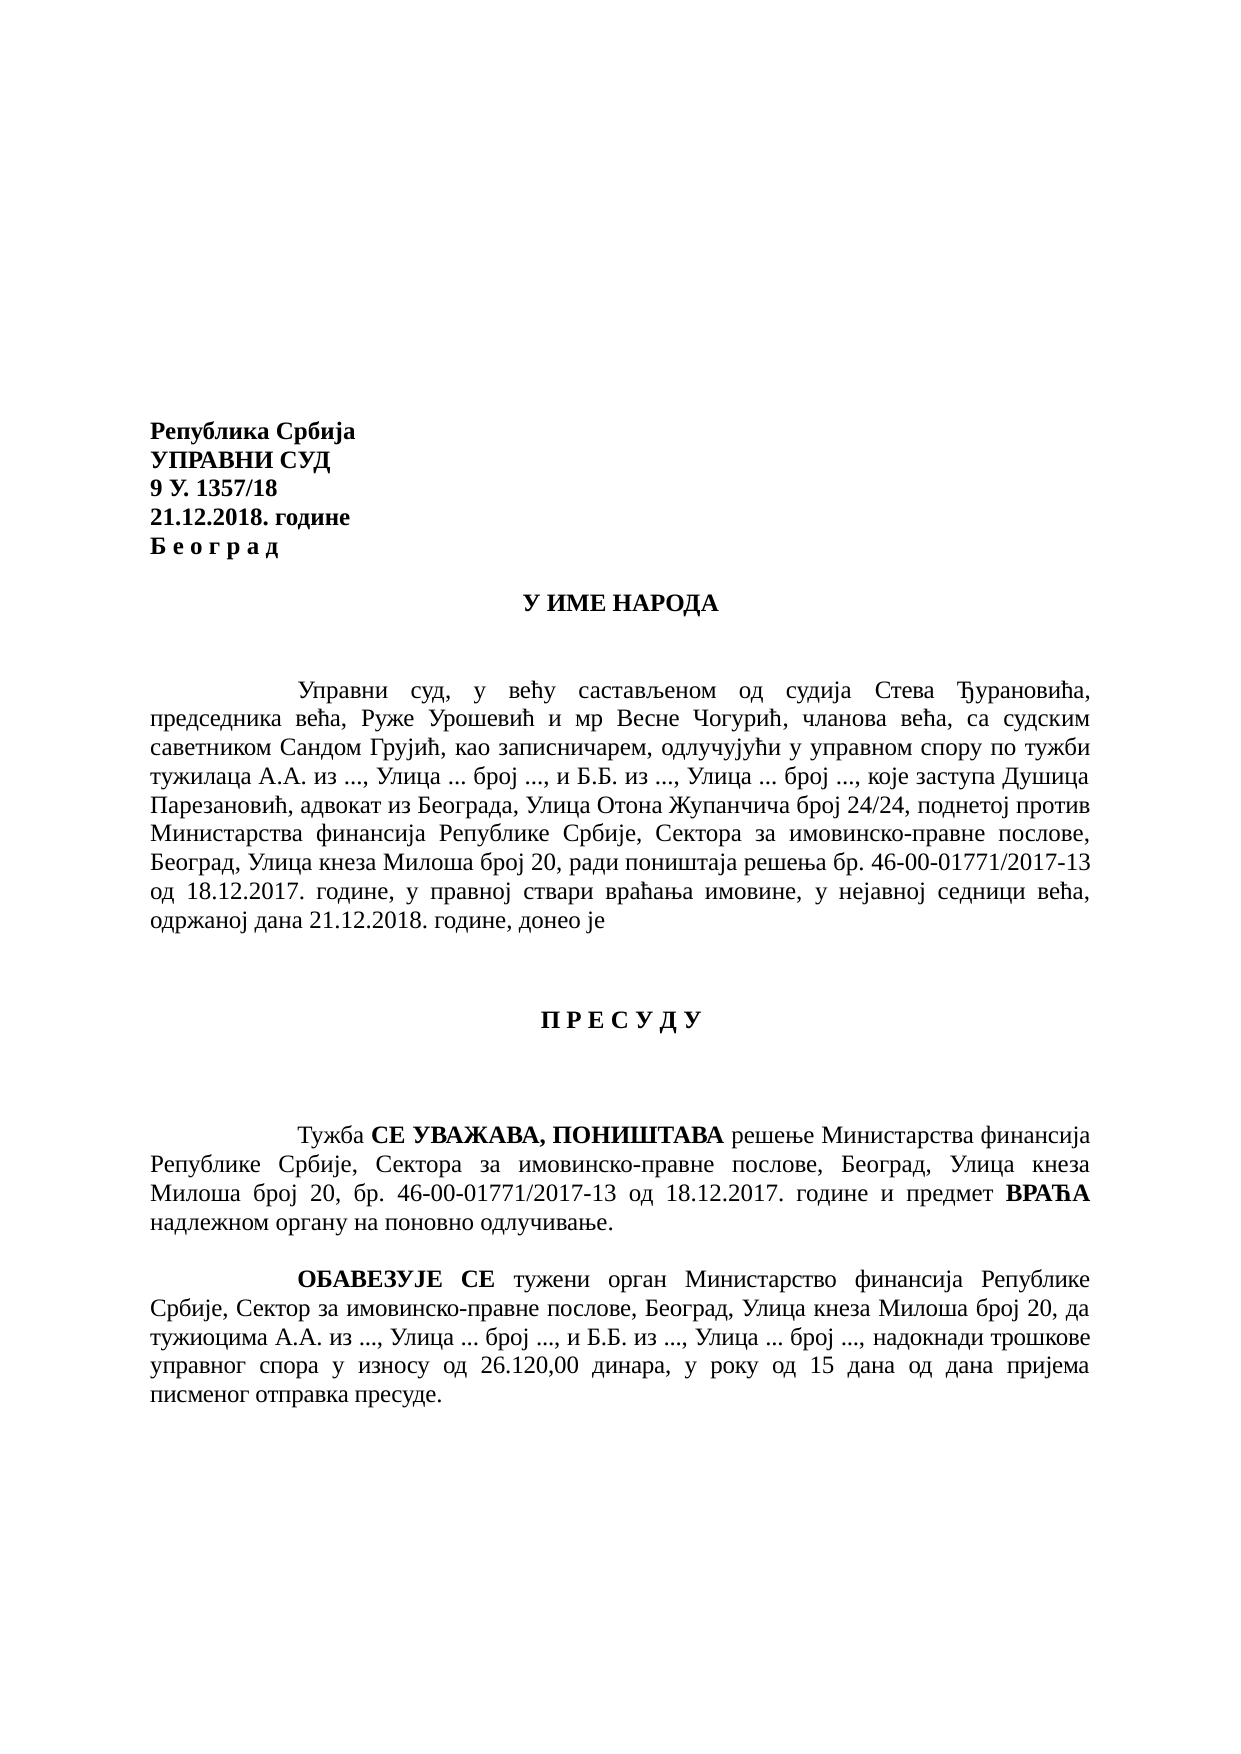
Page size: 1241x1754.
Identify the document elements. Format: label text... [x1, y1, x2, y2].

text У ИМЕ НАРОДА [150, 588, 1091, 617]
text Управни суд, у већу састављеном од судија Стева Ђурановића, председника већа, Руже Урошевић и мр Весне Чогурић, чланова већа, са судским саветником Сандом Грујић, као записничарем, одлучујући у управном спору по тужби тужилаца А.А. из ..., Улица ... број ..., и Б.Б. из ..., Улица ... број ..., које заступа Душица Парезановић, адвокат из Београда, Улица Отона Жупанчича број 24/24, поднетој против Министарства финансија Републике Србије, Сектора за имовинско-правне послове, Београд, Улица кнеза Милоша број 20, ради поништаја решења бр. 46-00-01771/2017-13 од 18.12.2017. године, у правној ствари враћања имовине, у нејавној седници већа, одржаној дана 21.12.2018. године, донео је [150, 675, 1091, 933]
text Б е о г р а д [150, 531, 1091, 560]
text ОБАВЕЗУЈЕ СЕ тужени орган Министарство финансија Републике Србије, Сектор за имовинско-правне послове, Београд, Улица кнеза Милоша број 20, да тужиоцима А.А. из ..., Улица ... број ..., и Б.Б. из ..., Улица ... број ..., надокнади трошкове управног спора у износу од 26.120,00 динара, у року од 15 дана од дана пријема писменог отправка пресуде. [150, 1264, 1091, 1408]
text Тужба СЕ УВАЖАВА, ПОНИШТАВА решење Министарства финансија Републике Србије, Сектора за имовинско-правне послове, Београд, Улица кнеза Милоша број 20, бр. 46-00-01771/2017-13 од 18.12.2017. године и предмет ВРАЋА надлежном органу на поновно одлучивање. [150, 1120, 1091, 1235]
text 21.12.2018. године [150, 502, 1091, 531]
text УПРАВНИ СУД [150, 445, 1091, 473]
text 9 У. 1357/18 [150, 473, 1091, 502]
text П Р Е С У Д У [150, 1005, 1091, 1034]
text Република Србија [150, 416, 1091, 445]
